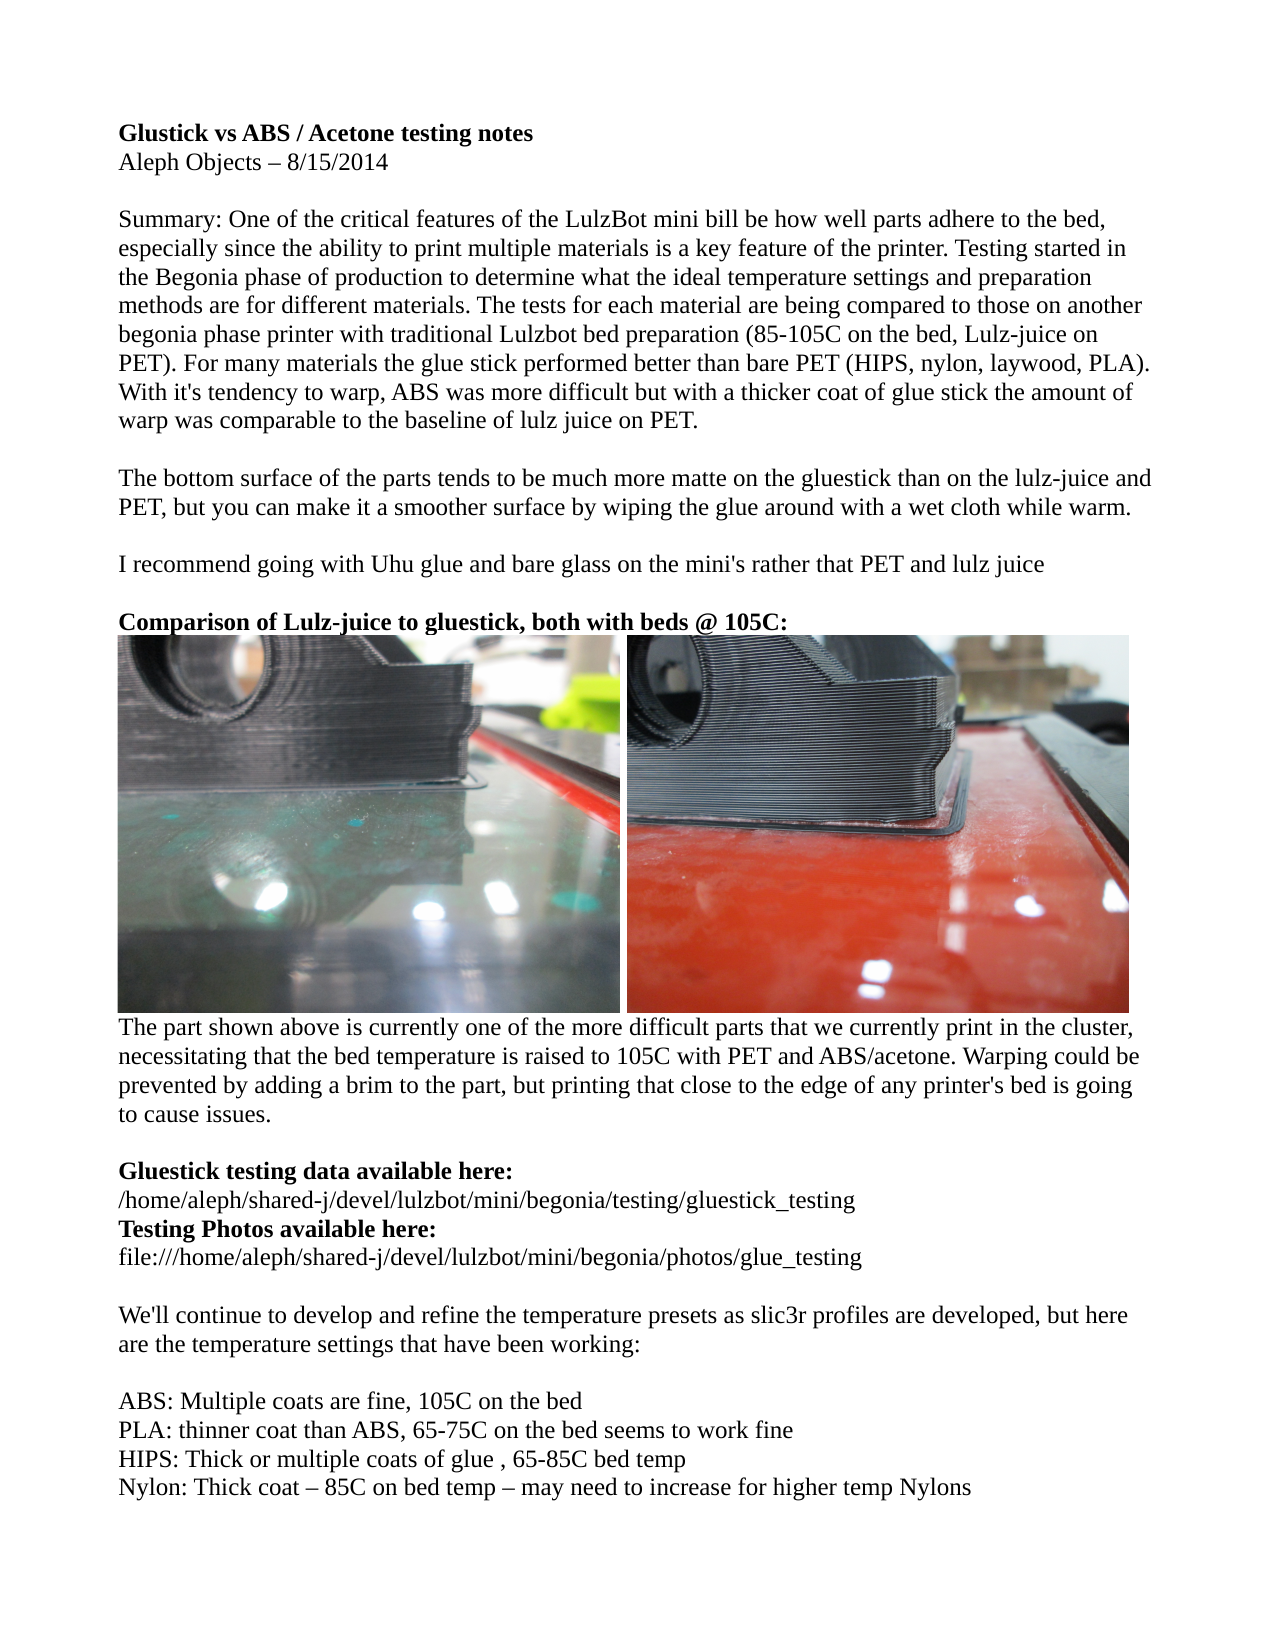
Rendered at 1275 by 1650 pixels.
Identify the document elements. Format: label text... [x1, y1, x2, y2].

text /home/aleph/shared-j/devel/lulzbot/mini/begonia/testing/gluestick_testing [118, 1185, 1157, 1214]
text ABS: Multiple coats are fine, 105C on the bed [118, 1386, 1157, 1415]
text Gluestick testing data available here: [118, 1156, 1157, 1185]
text We'll continue to develop and refine the temperature presets as slic3r profiles are developed, but here are the temperature settings that have been working: [118, 1300, 1157, 1357]
text Summary: One of the critical features of the LulzBot mini bill be how well parts adhere to the bed, especially since the ability to print multiple materials is a key feature of the printer. Testing started in the Begonia phase of production to determine what the ideal temperature settings and preparation methods are for different materials. The tests for each material are being compared to those on another begonia phase printer with traditional Lulzbot bed preparation (85-105C on the bed, Lulz-juice on PET). For many materials the glue stick performed better than bare PET (HIPS, nylon, laywood, PLA). With it's tendency to warp, ABS was more difficult but with a thicker coat of glue stick the amount of warp was comparable to the baseline of lulz juice on PET. [118, 204, 1157, 434]
text The bottom surface of the parts tends to be much more matte on the gluestick than on the lulz-juice and PET, but you can make it a smoother surface by wiping the glue around with a wet cloth while warm. [118, 463, 1157, 521]
picture [627, 635, 1129, 1013]
text PLA: thinner coat than ABS, 65-75C on the bed seems to work fine [118, 1415, 1157, 1444]
text Comparison of Lulz-juice to gluestick, both with beds @ 105C: [118, 607, 1157, 636]
picture [117, 635, 620, 1013]
text The part shown above is currently one of the more difficult parts that we currently print in the cluster, necessitating that the bed temperature is raised to 105C with PET and ABS/acetone. Warping could be prevented by adding a brim to the part, but printing that close to the edge of any printer's bed is going to cause issues. [118, 636, 1157, 1127]
text Testing Photos available here: file:///home/aleph/shared-j/devel/lulzbot/mini/begonia/photos/glue_testing [118, 1214, 1157, 1271]
text Aleph Objects – 8/15/2014 [118, 147, 1157, 176]
text I recommend going with Uhu glue and bare glass on the mini's rather that PET and lulz juice [118, 549, 1157, 578]
text Glustick vs ABS / Acetone testing notes [118, 118, 1157, 147]
text HIPS: Thick or multiple coats of glue , 65-85C bed temp [118, 1444, 1157, 1472]
text Nylon: Thick coat – 85C on bed temp – may need to increase for higher temp Nylons [118, 1472, 1157, 1501]
